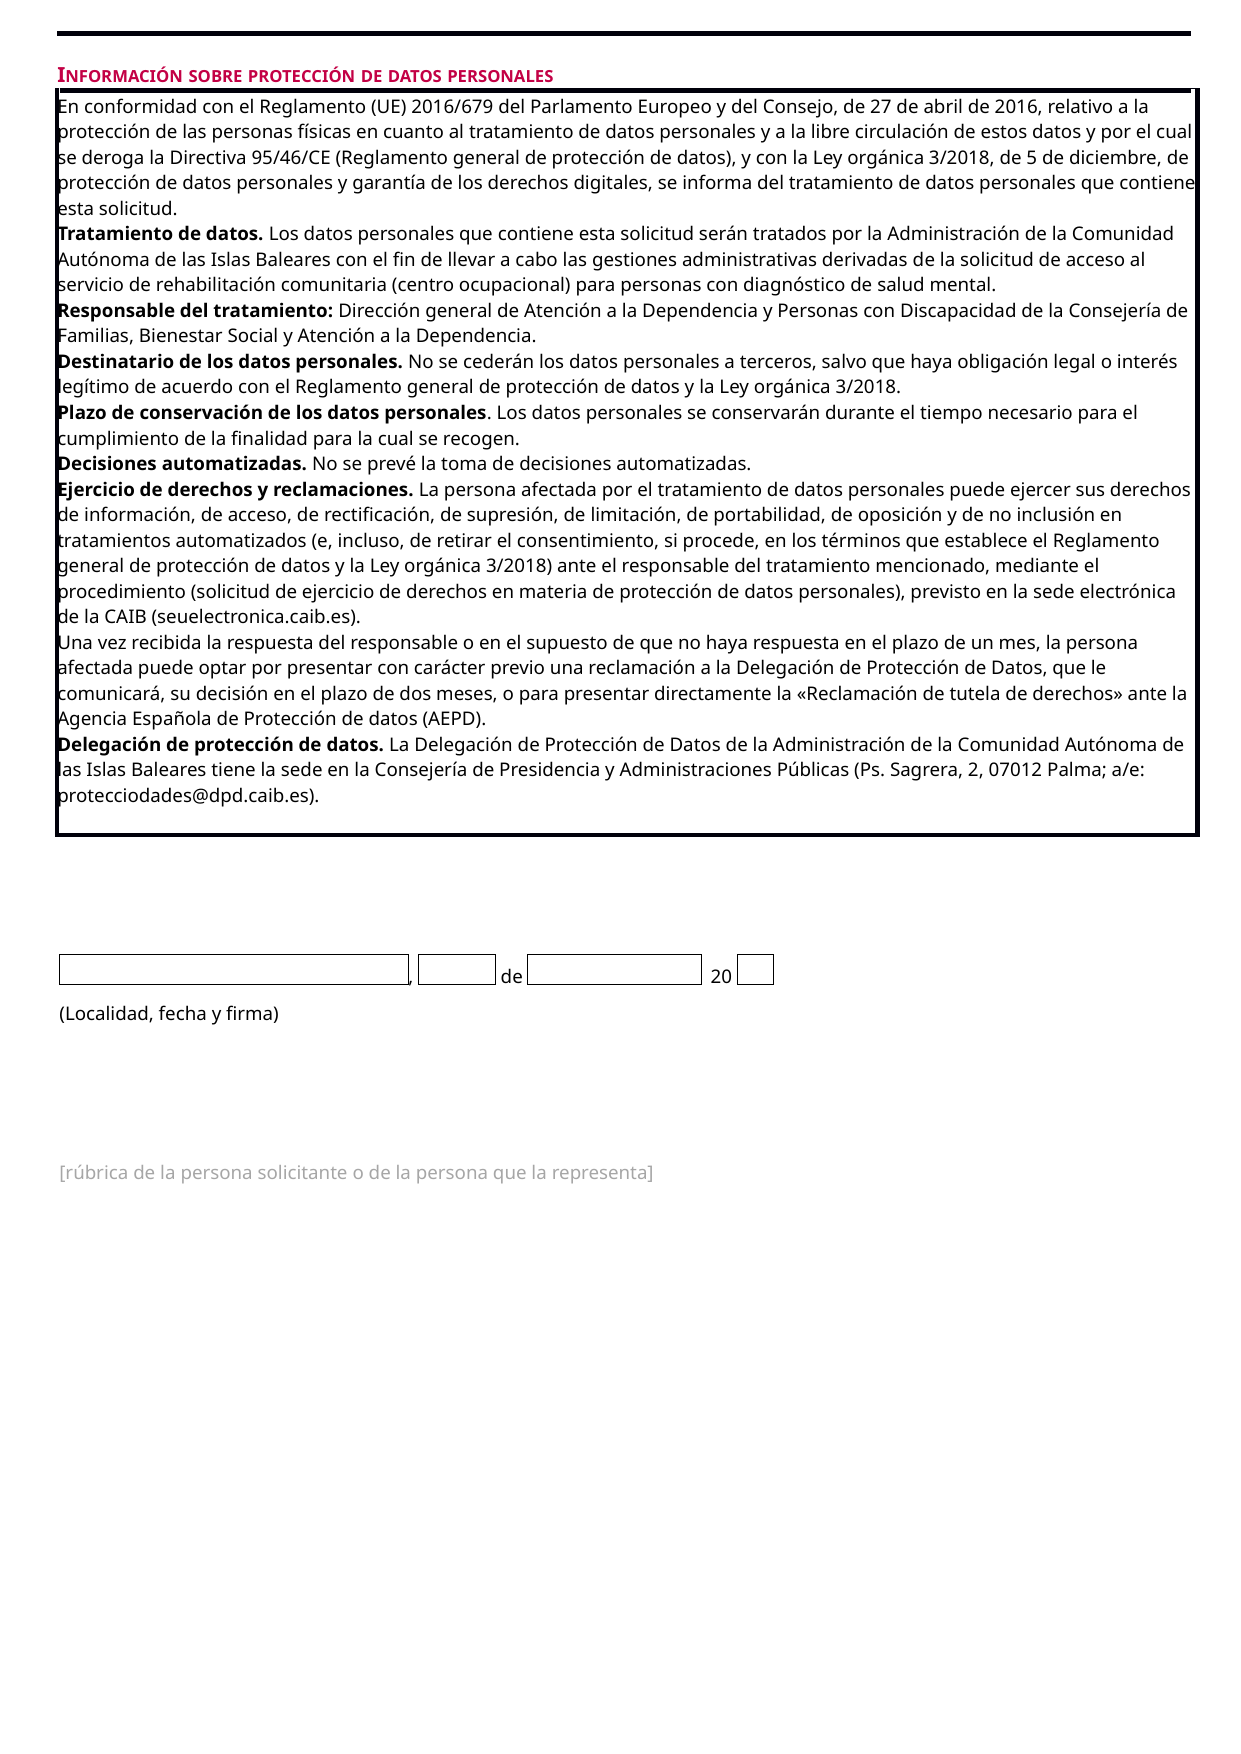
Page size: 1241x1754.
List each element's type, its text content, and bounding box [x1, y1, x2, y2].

table_cell En conformidad con el Reglamento (UE) 2016/679 del Parlamento Europeo y del Consejo, de 27 de abril de 2016, relativo a la protección de las personas físicas en cuanto al tratamiento de datos personales y a la libre circulación de estos datos y por el cual se deroga la Directiva 95/46/CE (Reglamento general de protección de datos), y con la Ley orgánica 3/2018, de 5 de diciembre, de protección de datos personales y garantía de los derechos digitales, se informa del tratamiento de datos personales que contiene esta solicitud. Tratamiento de datos. Los datos personales que contiene esta solicitud serán tratados por la Administración de la Comunidad Autónoma de las Islas Baleares con el fin de llevar a cabo las gestiones administrativas derivadas de la solicitud de acceso al servicio de rehabilitación comunitaria (centro ocupacional) para personas con diagnóstico de salud mental. Responsable del tratamiento: Dirección general de Atención a la Dependencia y Personas con Discapacidad de la Consejería de Familias, Bienestar Social y Atención a la Dependencia. Destinatario de los datos personales. No se cederán los datos personales a terceros, salvo que haya obligación legal o interés legítimo de acuerdo con el Reglamento general de protección de datos y la Ley orgánica 3/2018. Plazo de conservación de los datos personales. Los datos personales se conservarán durante el tiempo necesario para el cumplimiento de la finalidad para la cual se recogen. Decisiones automatizadas. No se prevé la toma de decisiones automatizadas. Ejercicio de derechos y reclamaciones. La persona afectada por el tratamiento de datos personales puede ejercer sus derechos de información, de acceso, de rectificación, de supresión, de limitación, de portabilidad, de oposición y de no inclusión en tratamientos automatizados (e, incluso, de retirar el consentimiento, si procede, en los términos que establece el Reglamento general de protección de datos y la Ley orgánica 3/2018) ante el responsable del tratamiento mencionado, mediante el procedimiento (solicitud de ejercicio de derechos en materia de protección de datos personales), previsto en la sede electrónica de la CAIB (seuelectronica.caib.es). Una vez recibida la respuesta del responsable o en el supuesto de que no haya respuesta en el plazo de un mes, la persona afectada puede optar por presentar con carácter previo una reclamación a la Delegación de Protección de Datos, que le comunicará, su decisión en el plazo de dos meses, o para presentar directamente la «Reclamación de tutela de derechos» ante la Agencia Española de Protección de datos (AEPD). Delegación de protección de datos. La Delegación de Protección de Datos de la Administración de la Comunidad Autónoma de las Islas Baleares tiene la sede en la Consejería de Presidencia y Administraciones Públicas (Ps. Sagrera, 2, 07012 Palma; a/e: protecciodades@dpd.caib.es). [59, 89, 1195, 833]
table_cell Información sobre protección de datos personales [57, 36, 1191, 88]
text [rúbrica de la persona solicitante o de la persona que la representa] [59, 1159, 1181, 1185]
text (Localidad, fecha y firma) [59, 1001, 1181, 1026]
text , de 20 [59, 954, 1181, 989]
table_cell [1191, 31, 1197, 88]
